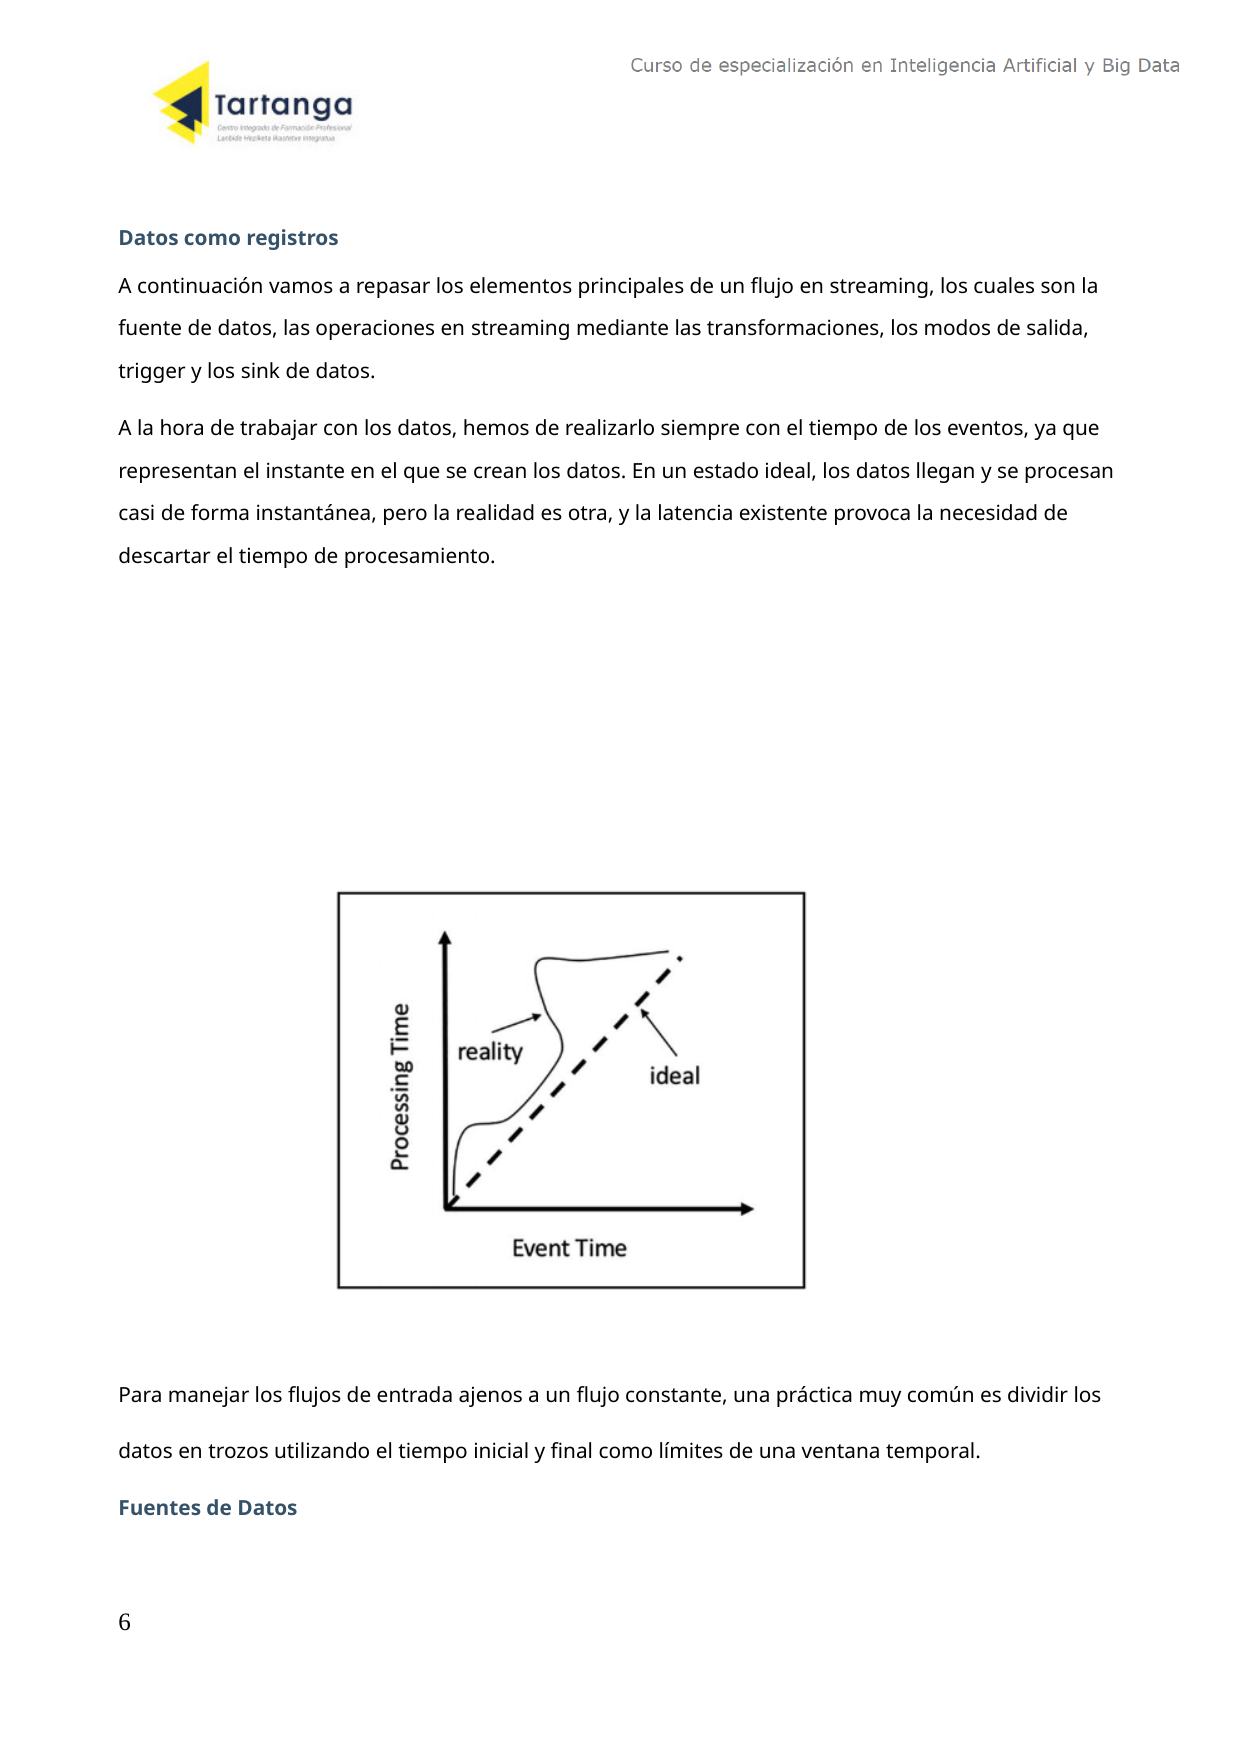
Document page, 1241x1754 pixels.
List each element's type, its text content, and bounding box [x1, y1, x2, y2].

picture [625, 52, 1182, 81]
text A continuación vamos a repasar los elementos principales de un flujo en streaming, los cuales son la fuente de datos, las operaciones en streaming mediante las transformaciones, los modos de salida, trigger y los sink de datos. [118, 271, 1122, 384]
text A la hora de trabajar con los datos, hemos de realizarlo siempre con el tiempo de los eventos, ya que representan el instante en el que se crean los datos. En un estado ideal, los datos llegan y se procesan casi de forma instantánea, pero la realidad es otra, y la latencia existente provoca la necesidad de descartar el tiempo de procesamiento. [118, 413, 1122, 569]
text Fuentes de Datos [118, 1493, 1122, 1522]
text Para manejar los flujos de entrada ajenos a un flujo constante, una práctica muy común es dividir los datos en trozos utilizando el tiempo inicial y final como límites de una ventana temporal. [118, 1380, 1122, 1465]
picture [139, 55, 366, 154]
picture [334, 882, 809, 1295]
text Datos como registros [118, 223, 1122, 252]
